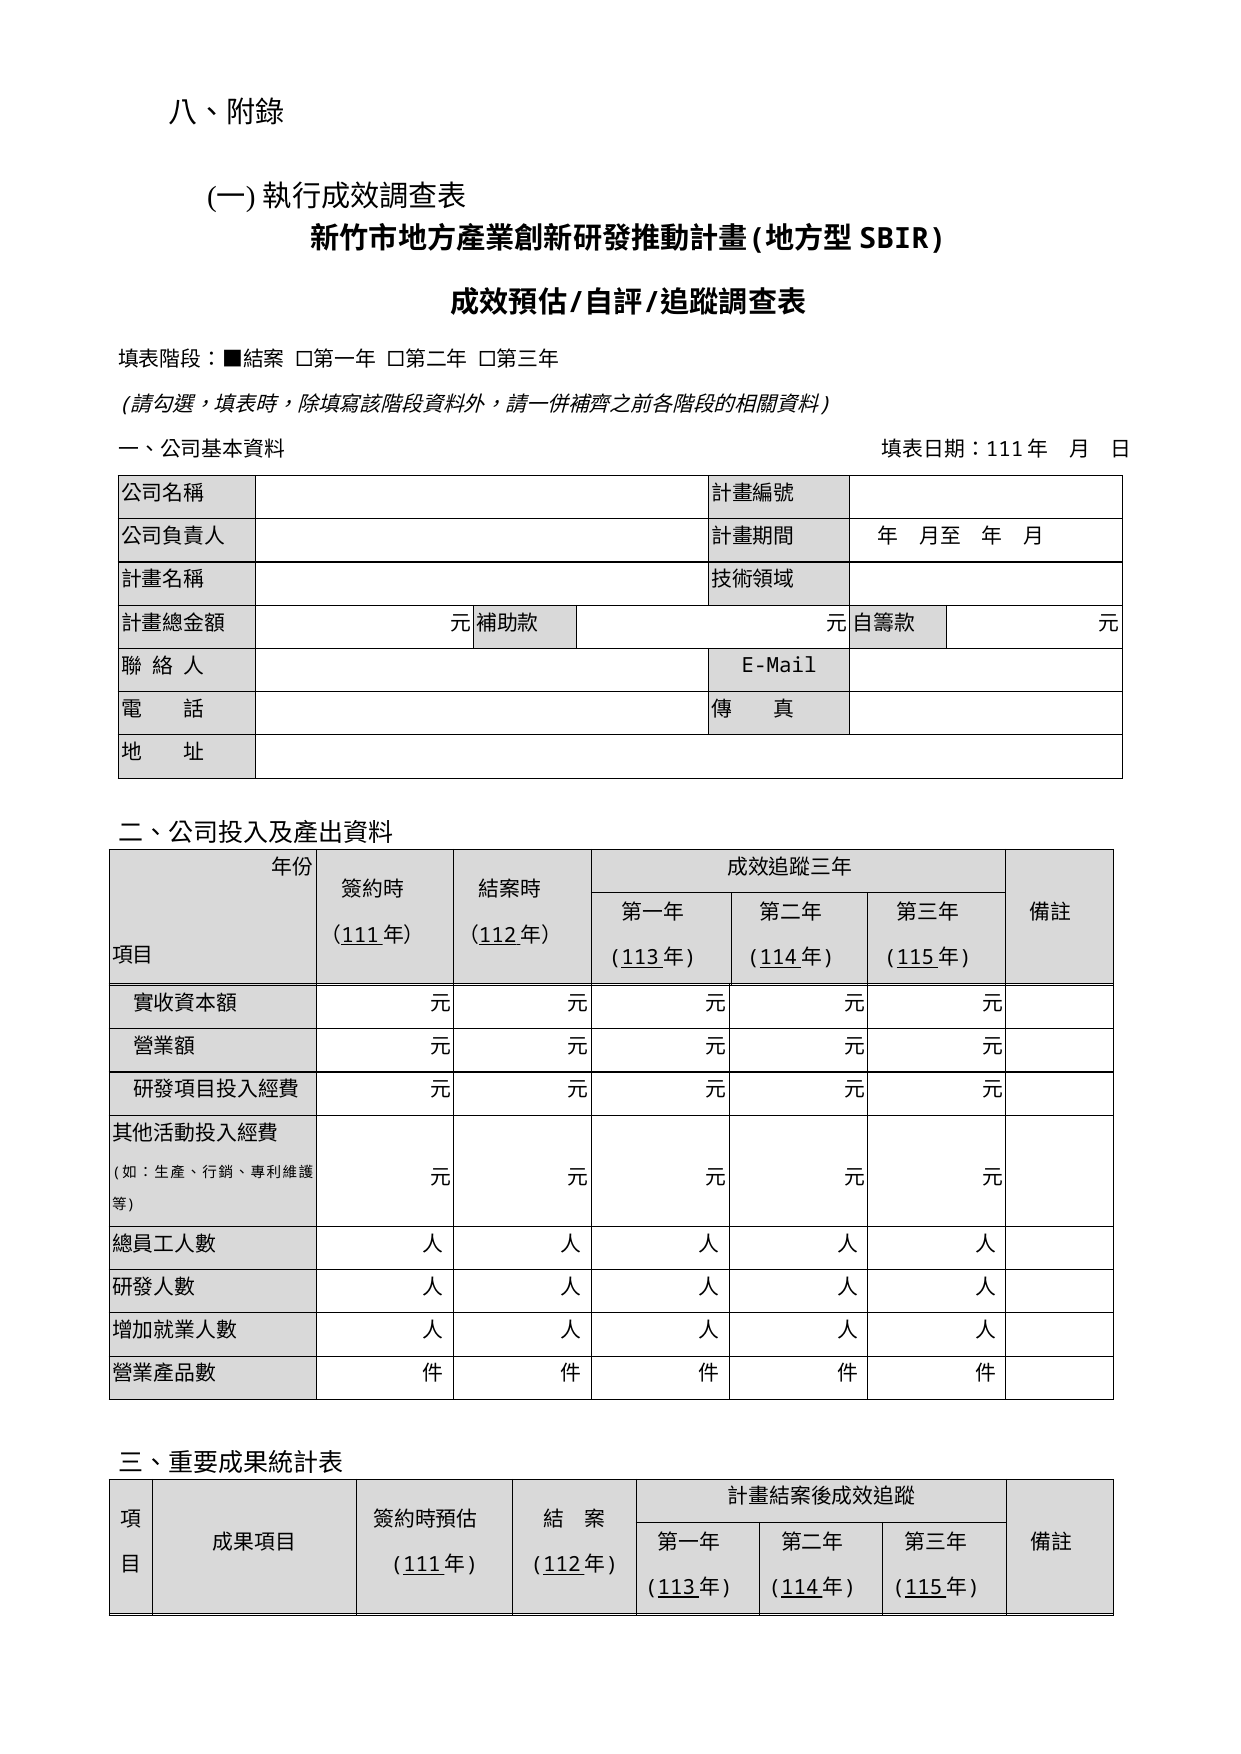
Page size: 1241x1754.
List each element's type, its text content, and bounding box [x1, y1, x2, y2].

table_cell 公司名稱 [119, 476, 255, 518]
table_header 簽約時 （111年） [317, 850, 453, 983]
table_cell 人 [868, 1270, 1005, 1312]
table_cell 件 [454, 1357, 591, 1399]
table_cell 第一年 (113年) [637, 1523, 759, 1613]
table_cell 計畫總金額 [119, 606, 255, 648]
table_header 備註 [1006, 850, 1113, 983]
text 八、附錄 [168, 89, 1122, 131]
table_cell 元 [256, 606, 473, 648]
table_cell 元 [577, 606, 849, 648]
table_cell [850, 563, 1122, 605]
table_cell 第二年 (114年) [732, 893, 867, 983]
table_cell 營業產品數 [110, 1357, 316, 1399]
table_cell 元 [730, 986, 867, 1028]
table_cell 人 [868, 1313, 1005, 1356]
text 新竹市地方產業創新研發推動計畫(地方型SBIR) [118, 215, 1139, 257]
table_cell 補助款 [474, 606, 576, 648]
table_cell 人 [592, 1270, 729, 1312]
table_cell 其他活動投入經費 (如：生產、行銷、專利維護等) [110, 1116, 316, 1226]
table_header 計畫結案後成效追蹤 [637, 1480, 1006, 1522]
table_header 項目 [110, 1480, 152, 1613]
table_cell 計畫編號 [709, 476, 849, 518]
table_cell 元 [868, 1029, 1005, 1071]
table_cell [850, 476, 1122, 518]
table_cell [1006, 1116, 1113, 1226]
table_cell [1006, 1029, 1113, 1071]
table_header [1115, 433, 1122, 440]
table_cell 元 [730, 1029, 867, 1071]
table_cell 第二年 (114年) [760, 1523, 882, 1613]
text 成效預估/自評/追蹤調查表 [118, 278, 1139, 321]
table_cell 營業額 [110, 1029, 316, 1071]
table_cell 人 [592, 1227, 729, 1269]
table_cell 第一年 (113年) [592, 893, 731, 983]
table_header 填表日期：111年 月 日 [649, 433, 1115, 475]
table_cell 元 [868, 986, 1005, 1028]
table_cell 研發人數 [110, 1270, 316, 1312]
table_cell [256, 519, 708, 561]
table_cell 聯 絡 人 [119, 649, 255, 691]
table_cell [850, 692, 1122, 734]
text 三、重要成果統計表 [118, 1442, 1122, 1479]
table_cell 元 [454, 1073, 591, 1115]
table_cell 件 [868, 1357, 1005, 1399]
table_cell 元 [317, 986, 453, 1028]
table_cell 件 [317, 1357, 453, 1399]
table_cell 人 [730, 1227, 867, 1269]
table_header [1115, 449, 1122, 455]
table_header 結 案 (112年) [513, 1480, 636, 1613]
table_header 年份 項目 [110, 850, 316, 983]
table_cell 傳 真 [709, 692, 849, 734]
text (請勾選，填表時，除填寫該階段資料外，請一併補齊之前各階段的相關資料) [118, 387, 1139, 417]
table_cell 人 [730, 1270, 867, 1312]
table_header [1115, 441, 1122, 447]
table_cell 增加就業人數 [110, 1313, 316, 1356]
table_cell 人 [730, 1313, 867, 1356]
table_header 成效追蹤三年 [592, 850, 1005, 892]
text 填表階段：■結案 第一年 第二年 第三年 [118, 342, 1139, 372]
table_cell 元 [592, 1029, 729, 1071]
table_header 簽約時預估 (111年) [357, 1480, 512, 1613]
table_header [1115, 456, 1122, 475]
table_cell 件 [592, 1357, 729, 1399]
table_cell 件 [730, 1357, 867, 1399]
table_cell 元 [592, 1116, 729, 1226]
table_cell 人 [317, 1313, 453, 1356]
table_header 備註 [1007, 1480, 1113, 1613]
table_cell [256, 476, 708, 518]
table_cell 元 [947, 606, 1122, 648]
table_cell 元 [592, 986, 729, 1028]
table_cell [256, 692, 708, 734]
table_cell [1006, 1227, 1113, 1269]
table_cell [850, 649, 1122, 691]
table_header 成果項目 [153, 1480, 356, 1613]
table_cell 第三年 (115年) [883, 1523, 1006, 1613]
table_cell 人 [454, 1313, 591, 1356]
table_cell 公司負責人 [119, 519, 255, 561]
table_cell 元 [454, 1116, 591, 1226]
table_cell 第三年 (115年) [868, 893, 1005, 983]
table_cell E-Mail [709, 649, 849, 691]
table_cell 元 [592, 1073, 729, 1115]
text (一) 執行成效調查表 [207, 152, 1122, 215]
table_cell [1006, 1270, 1113, 1312]
table_cell [1006, 1357, 1113, 1399]
table_cell 計畫期間 [709, 519, 849, 561]
table_cell 人 [454, 1227, 591, 1269]
table_cell 元 [317, 1073, 453, 1115]
table_cell 計畫名稱 [119, 563, 255, 605]
table_cell 電 話 [119, 692, 255, 734]
table_cell 人 [317, 1227, 453, 1269]
table_cell 元 [868, 1073, 1005, 1115]
table_cell 人 [592, 1313, 729, 1356]
table_cell [256, 563, 708, 605]
table_cell 地 址 [119, 735, 255, 778]
table_cell 元 [317, 1029, 453, 1071]
table_cell 人 [454, 1270, 591, 1312]
table_cell 元 [868, 1116, 1005, 1226]
table_cell 研發項目投入經費 [110, 1073, 316, 1115]
table_cell 自籌款 [850, 606, 946, 648]
table_cell 元 [454, 986, 591, 1028]
table_cell 元 [317, 1116, 453, 1226]
table_cell 人 [868, 1227, 1005, 1269]
table_cell [256, 735, 1122, 778]
table_cell 年 月至 年 月 [850, 519, 1122, 561]
table_cell 實收資本額 [110, 986, 316, 1028]
table_cell 技術領域 [709, 563, 849, 605]
table_header 一、公司基本資料 [118, 433, 649, 475]
table_cell 人 [317, 1270, 453, 1312]
text 二、公司投入及產出資料 [118, 813, 1122, 849]
table_cell [256, 649, 708, 691]
table_header 結案時 （112年） [454, 850, 591, 983]
table_cell [1006, 1313, 1113, 1356]
table_cell 元 [730, 1073, 867, 1115]
table_cell [1006, 986, 1113, 1028]
table_cell 元 [454, 1029, 591, 1071]
table_cell 總員工人數 [110, 1227, 316, 1269]
table_cell 元 [730, 1116, 867, 1226]
table_cell [1006, 1073, 1113, 1115]
